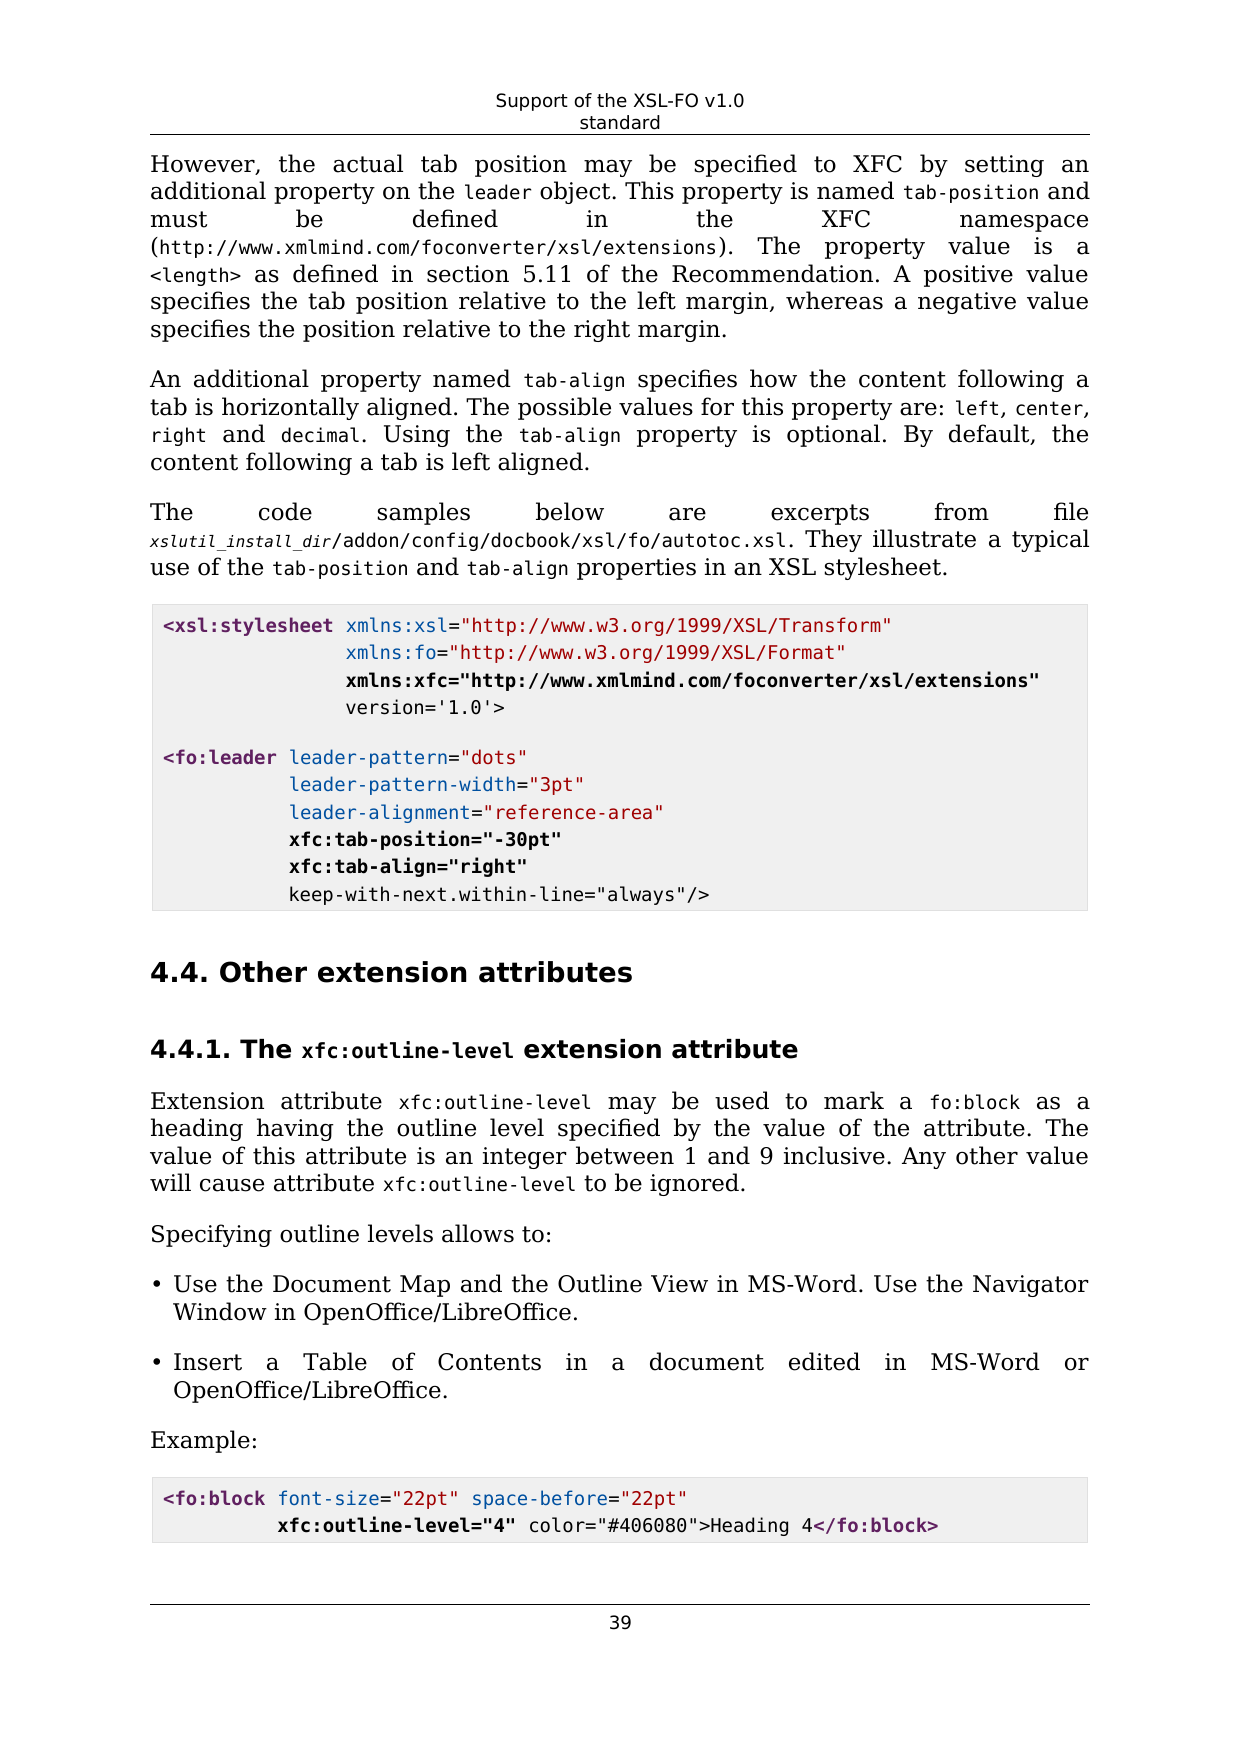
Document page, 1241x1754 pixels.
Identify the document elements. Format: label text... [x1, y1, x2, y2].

list Use the Document Map and the Outline View in MS-Word. Use the Navigator Window in OpenOffice/LibreOffice. [150, 1271, 1090, 1326]
text Extension attribute xfc:outline-level may be used to mark a fo:block as a heading having the outline level specified by the value of the attribute. The value of this attribute is an integer between 1 and 9 inclusive. Any other value will cause attribute xfc:outline-level to be ignored. [150, 1087, 1090, 1197]
text 4.4.1. The xfc:outline-level extension attribute [150, 1035, 1090, 1064]
text 4.4. Other extension attributes [150, 957, 1090, 989]
text The code samples below are excerpts from file xslutil_install_dir/addon/config/docbook/xsl/fo/autotoc.xsl. They illustrate a typical use of the tab-position and tab-align properties in an XSL stylesheet. [150, 498, 1090, 581]
text <xsl:stylesheet xmlns:xsl="http://www.w3.org/1999/XSL/Transform" xmlns:fo="http://www.w3.org/1999/XSL/Format" xmlns:xfc="http://www.xmlmind.com/foconverter/xsl/extensions" version='1.0'> [153, 605, 1087, 719]
text Example: [150, 1426, 1090, 1454]
text <fo:block font-size="22pt" space-before="22pt" xfc:outline-level="4" color="#406080">Heading 4</fo:block> [153, 1478, 1087, 1542]
text <fo:leader leader-pattern="dots" leader-pattern-width="3pt" leader-alignment="reference-area" xfc:tab-position="-30pt" xfc:tab-align="right" keep-with-next.within-line="always"/> [153, 736, 1087, 910]
text Specifying outline levels allows to: [150, 1220, 1090, 1248]
list Insert a Table of Contents in a document edited in MS-Word or OpenOffice/LibreOffice. [150, 1348, 1090, 1403]
text An additional property named tab-align specifies how the content following a tab is horizontally aligned. The possible values for this property are: left, center, right and decimal. Using the tab-align property is optional. By default, the content following a tab is left aligned. [150, 365, 1090, 475]
text However, the actual tab position may be specified to XFC by setting an additional property on the leader object. This property is named tab-position and must be defined in the XFC namespace (http://www.xmlmind.com/foconverter/xsl/extensions). The property value is a <length> as defined in section 5.11 of the Recommendation. A positive value specifies the tab position relative to the left margin, whereas a negative value specifies the position relative to the right margin. [150, 150, 1090, 342]
